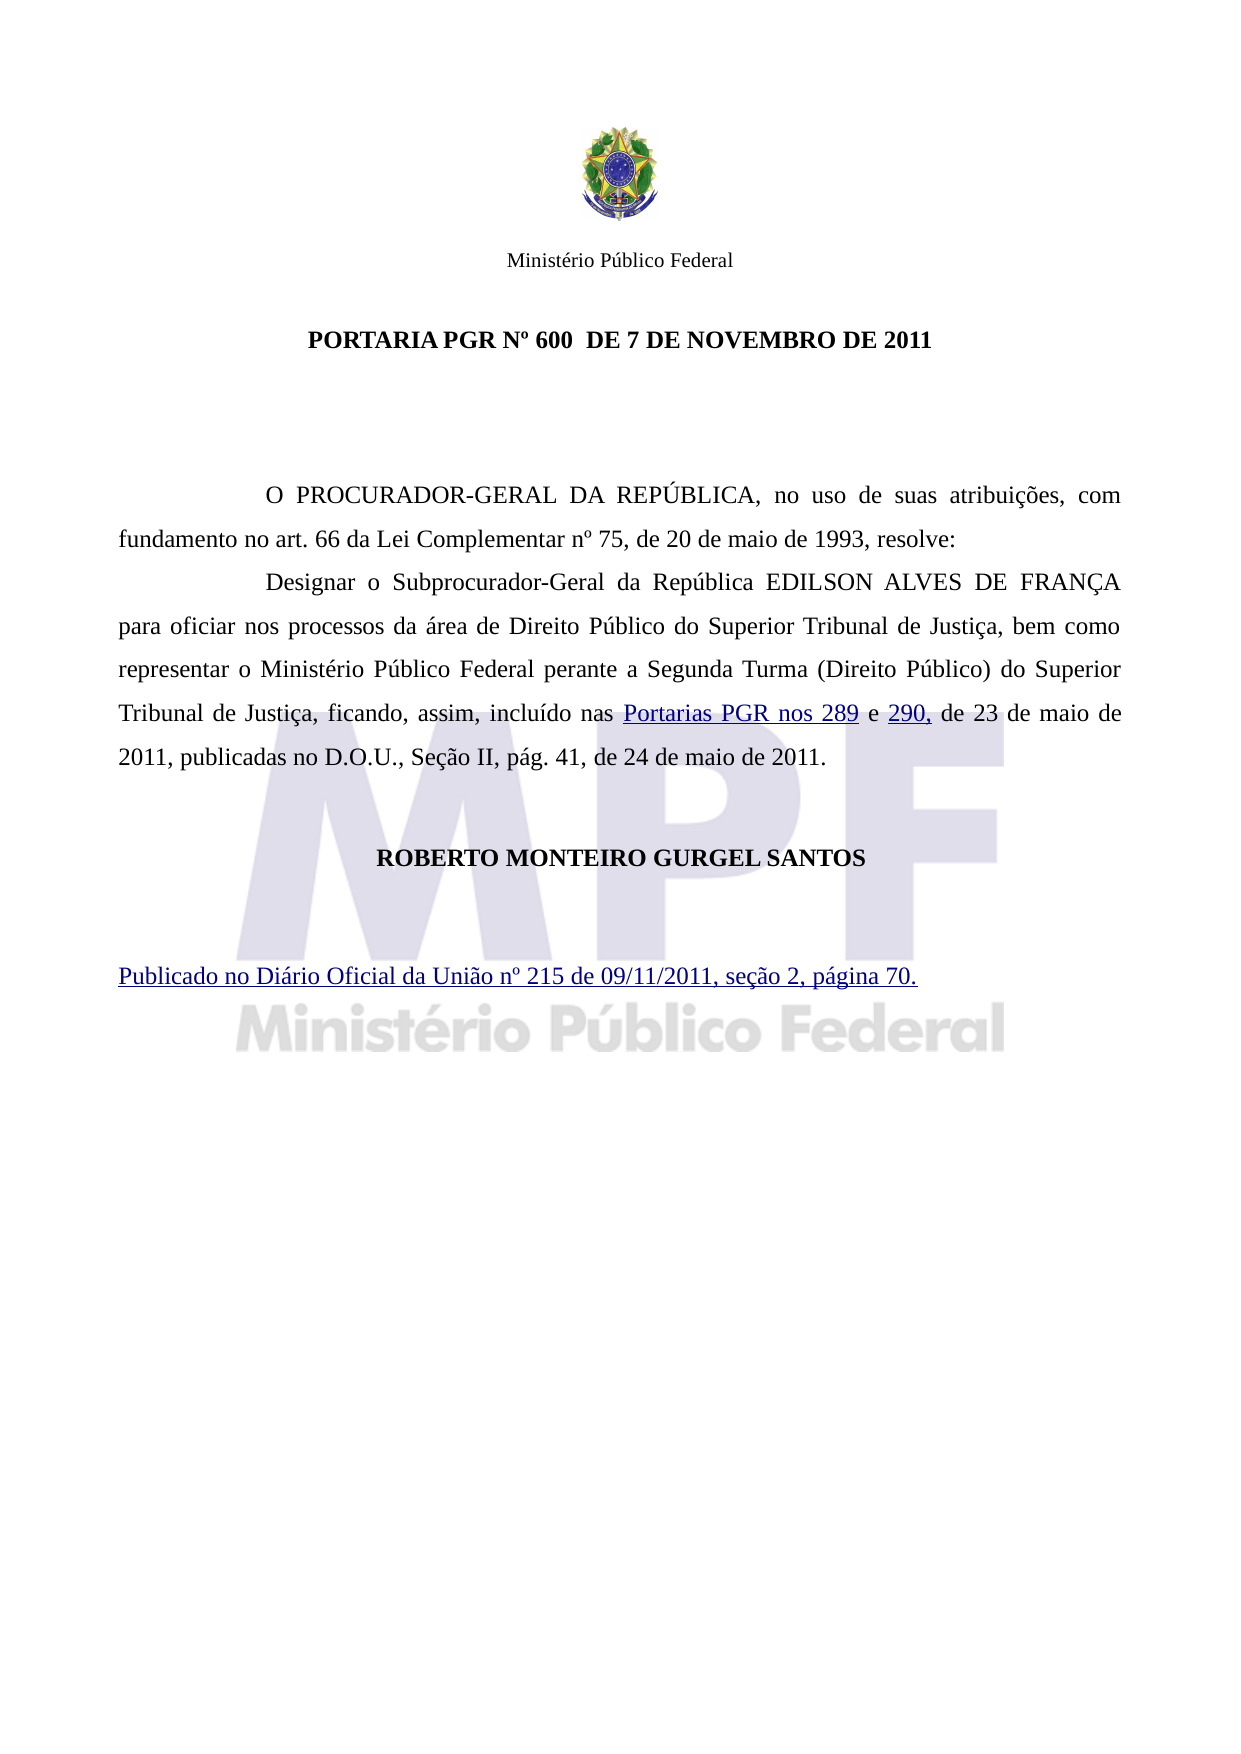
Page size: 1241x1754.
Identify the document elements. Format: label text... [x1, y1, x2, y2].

text ROBERTO MONTEIRO GURGEL SANTOS [121, 843, 1122, 872]
text Designar o Subprocurador-Geral da República EDILSON ALVES DE FRANÇA para oficiar nos processos da área de Direito Público do Superior Tribunal de Justiça, bem como representar o Ministério Público Federal perante a Segunda Turma (Direito Público) do Superior Tribunal de Justiça, ficando, assim, incluído nas Portarias PGR nos 289 e 290, de 23 de maio de 2011, publicadas no D.O.U., Seção II, pág. 41, de 24 de maio de 2011. [118, 567, 1122, 770]
picture [236, 770, 1004, 843]
text Publicado no Diário Oficial da União nº 215 de 09/11/2011, seção 2, página 70. [118, 961, 1122, 990]
text O PROCURADOR-GERAL DA REPÚBLICA, no uso de suas atribuições, com fundamento no art. 66 da Lei Complementar nº 75, de 20 de maio de 1993, resolve: [118, 480, 1122, 553]
picture [236, 872, 1004, 961]
text PORTARIA PGR Nº 600 DE 7 DE NOVEMBRO DE 2011 [118, 325, 1122, 354]
picture [236, 990, 1004, 1052]
